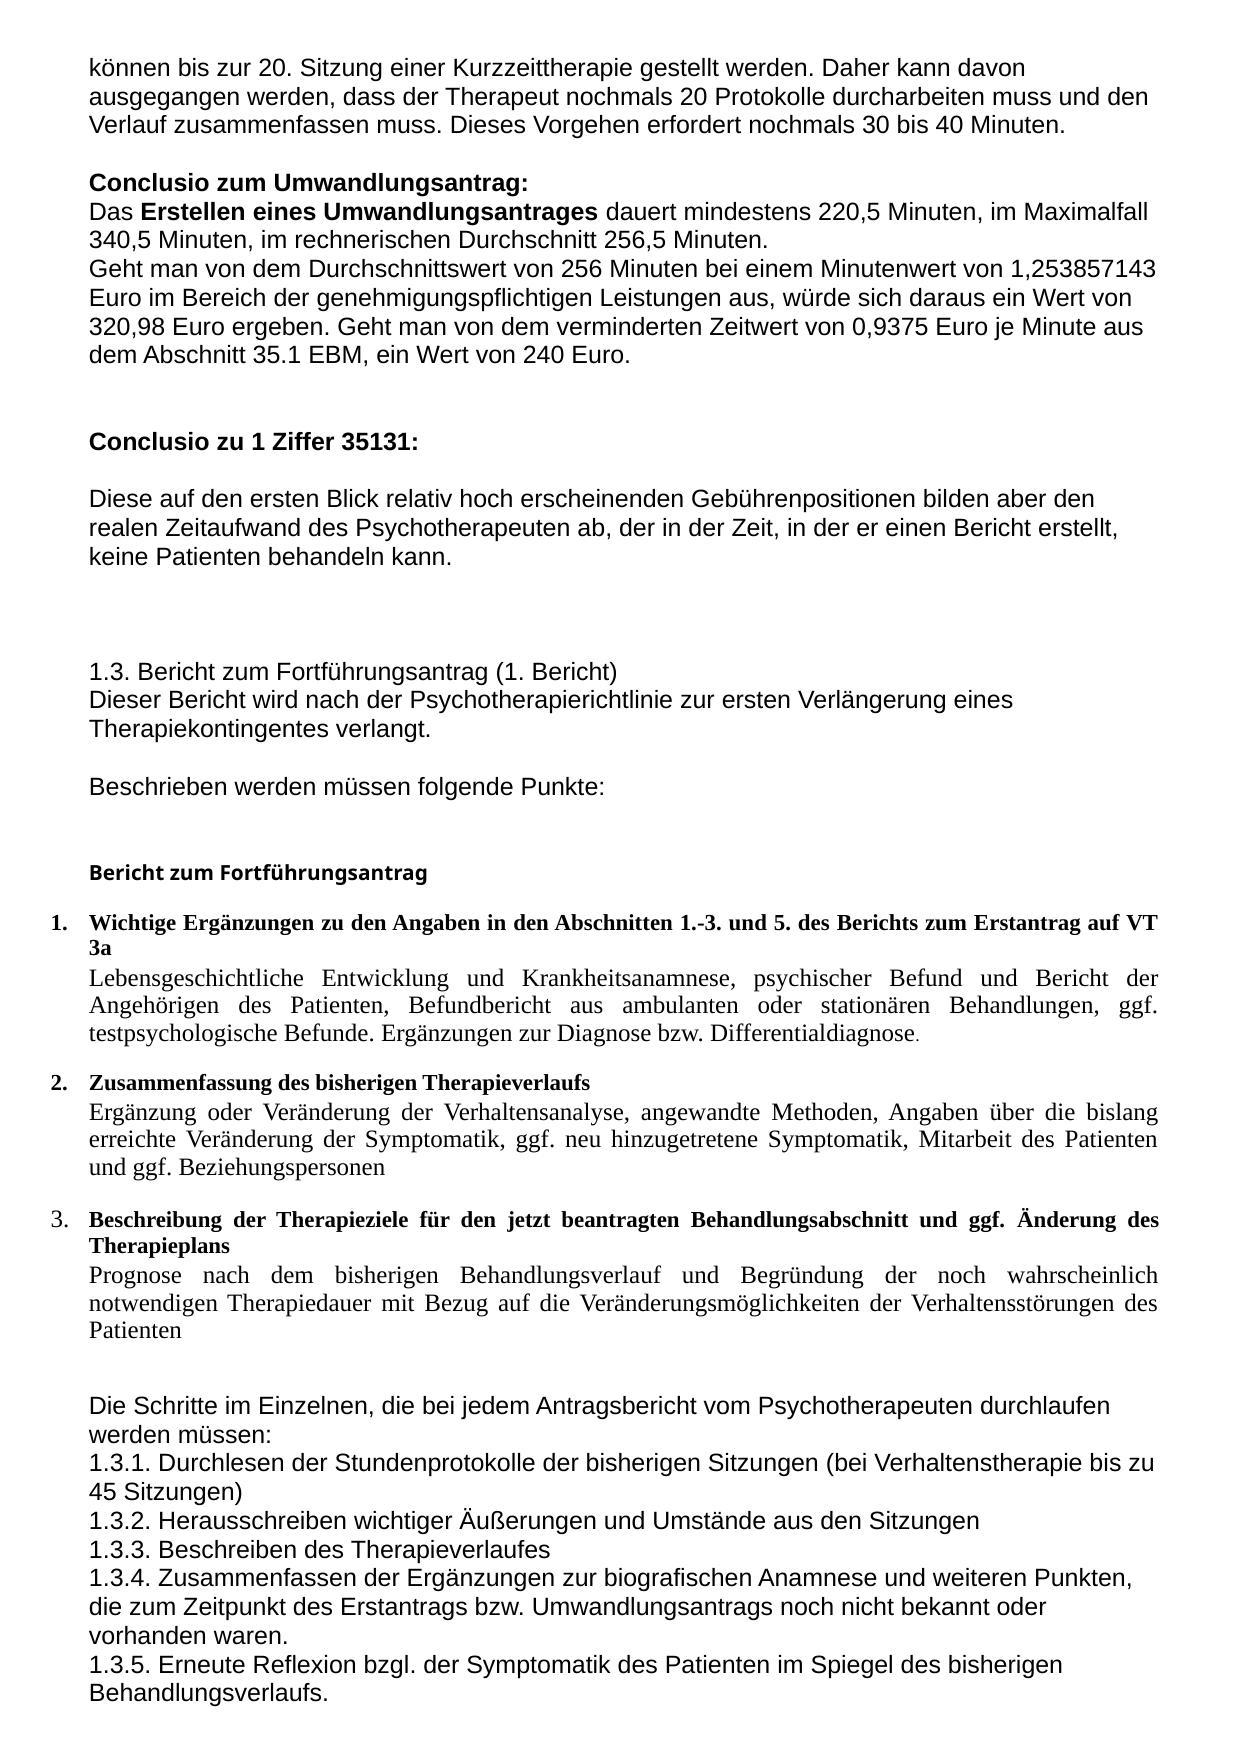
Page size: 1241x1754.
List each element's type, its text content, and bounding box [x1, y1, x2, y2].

text Conclusio zum Umwandlungsantrag: [89, 168, 1169, 196]
list Beschreibung der Therapieziele für den jetzt beantragten Behandlungsabschnitt und ggf. Änderung des Therapieplans [50, 1204, 1159, 1258]
text Bericht zum Fortführungsantrag [89, 858, 1169, 886]
text Prognose nach dem bisherigen Behandlungsverlauf und Begründung der noch wahrscheinlich notwendigen Therapiedauer mit Bezug auf die Veränderungsmöglichkeiten der Verhaltensstörungen des Patienten [89, 1260, 1159, 1344]
text Die Schritte im Einzelnen, die bei jedem Antragsbericht vom Psychotherapeuten durchlaufen werden müssen: [89, 1391, 1169, 1448]
text Lebensgeschichtliche Entwicklung und Krankheitsanamnese, psychischer Befund und Bericht der Angehörigen des Patienten, Befundbericht aus ambulanten oder stationären Behandlungen, ggf. testpsychologische Befunde. Ergänzungen zur Diagnose bzw. Differentialdiagnose. [89, 963, 1159, 1047]
text 1.3.2. Herausschreiben wichtiger Äußerungen und Umstände aus den Sitzungen [89, 1506, 1169, 1534]
text Das Erstellen eines Umwandlungsantrages dauert mindestens 220,5 Minuten, im Maximalfall 340,5 Minuten, im rechnerischen Durchschnitt 256,5 Minuten. [89, 196, 1169, 254]
text 1.3.3. Beschreiben des Therapieverlaufes [89, 1534, 1169, 1563]
text 1.3.4. Zusammenfassen der Ergänzungen zur biografischen Anamnese und weiteren Punkten, die zum Zeitpunkt des Erstantrags bzw. Umwandlungsantrags noch nicht bekannt oder vorhanden waren. [89, 1563, 1169, 1649]
text 1.3.1. Durchlesen der Stundenprotokolle der bisherigen Sitzungen (bei Verhaltenstherapie bis zu 45 Sitzungen) [89, 1448, 1169, 1506]
list Wichtige Ergänzungen zu den Angaben in den Abschnitten 1.-3. und 5. des Berichts zum Erstantrag auf VT 3a [50, 909, 1159, 961]
list Zusammenfassung des bisherigen Therapieverlaufs [50, 1069, 1159, 1095]
text Diese auf den ersten Blick relativ hoch erscheinenden Gebührenpositionen bilden aber den realen Zeitaufwand des Psychotherapeuten ab, der in der Zeit, in der er einen Bericht erstellt, keine Patienten behandeln kann. [89, 484, 1169, 570]
text können bis zur 20. Sitzung einer Kurzzeittherapie gestellt werden. Daher kann davon ausgegangen werden, dass der Therapeut nochmals 20 Protokolle durcharbeiten muss und den Verlauf zusammenfassen muss. Dieses Vorgehen erfordert nochmals 30 bis 40 Minuten. [89, 53, 1169, 139]
text Geht man von dem Durchschnittswert von 256 Minuten bei einem Minutenwert von 1,253857143 Euro im Bereich der genehmigungspflichtigen Leistungen aus, würde sich daraus ein Wert von 320,98 Euro ergeben. Geht man von dem verminderten Zeitwert von 0,9375 Euro je Minute aus dem Abschnitt 35.1 EBM, ein Wert von 240 Euro. [89, 254, 1169, 369]
text 1.3. Bericht zum Fortführungsantrag (1. Bericht) [89, 656, 1169, 685]
text 1.3.5. Erneute Reflexion bzgl. der Symptomatik des Patienten im Spiegel des bisherigen Behandlungsverlaufs. [89, 1649, 1169, 1707]
text Ergänzung oder Veränderung der Verhaltensanalyse, angewandte Methoden, Angaben über die bislang erreichte Veränderung der Symptomatik, ggf. neu hinzugetretene Symptomatik, Mitarbeit des Patienten und ggf. Beziehungspersonen [89, 1097, 1159, 1181]
text Conclusio zu 1 Ziffer 35131: [89, 426, 1169, 455]
text Beschrieben werden müssen folgende Punkte: [89, 771, 1169, 800]
text Dieser Bericht wird nach der Psychotherapierichtlinie zur ersten Verlängerung eines Therapiekontingentes verlangt. [89, 685, 1169, 743]
